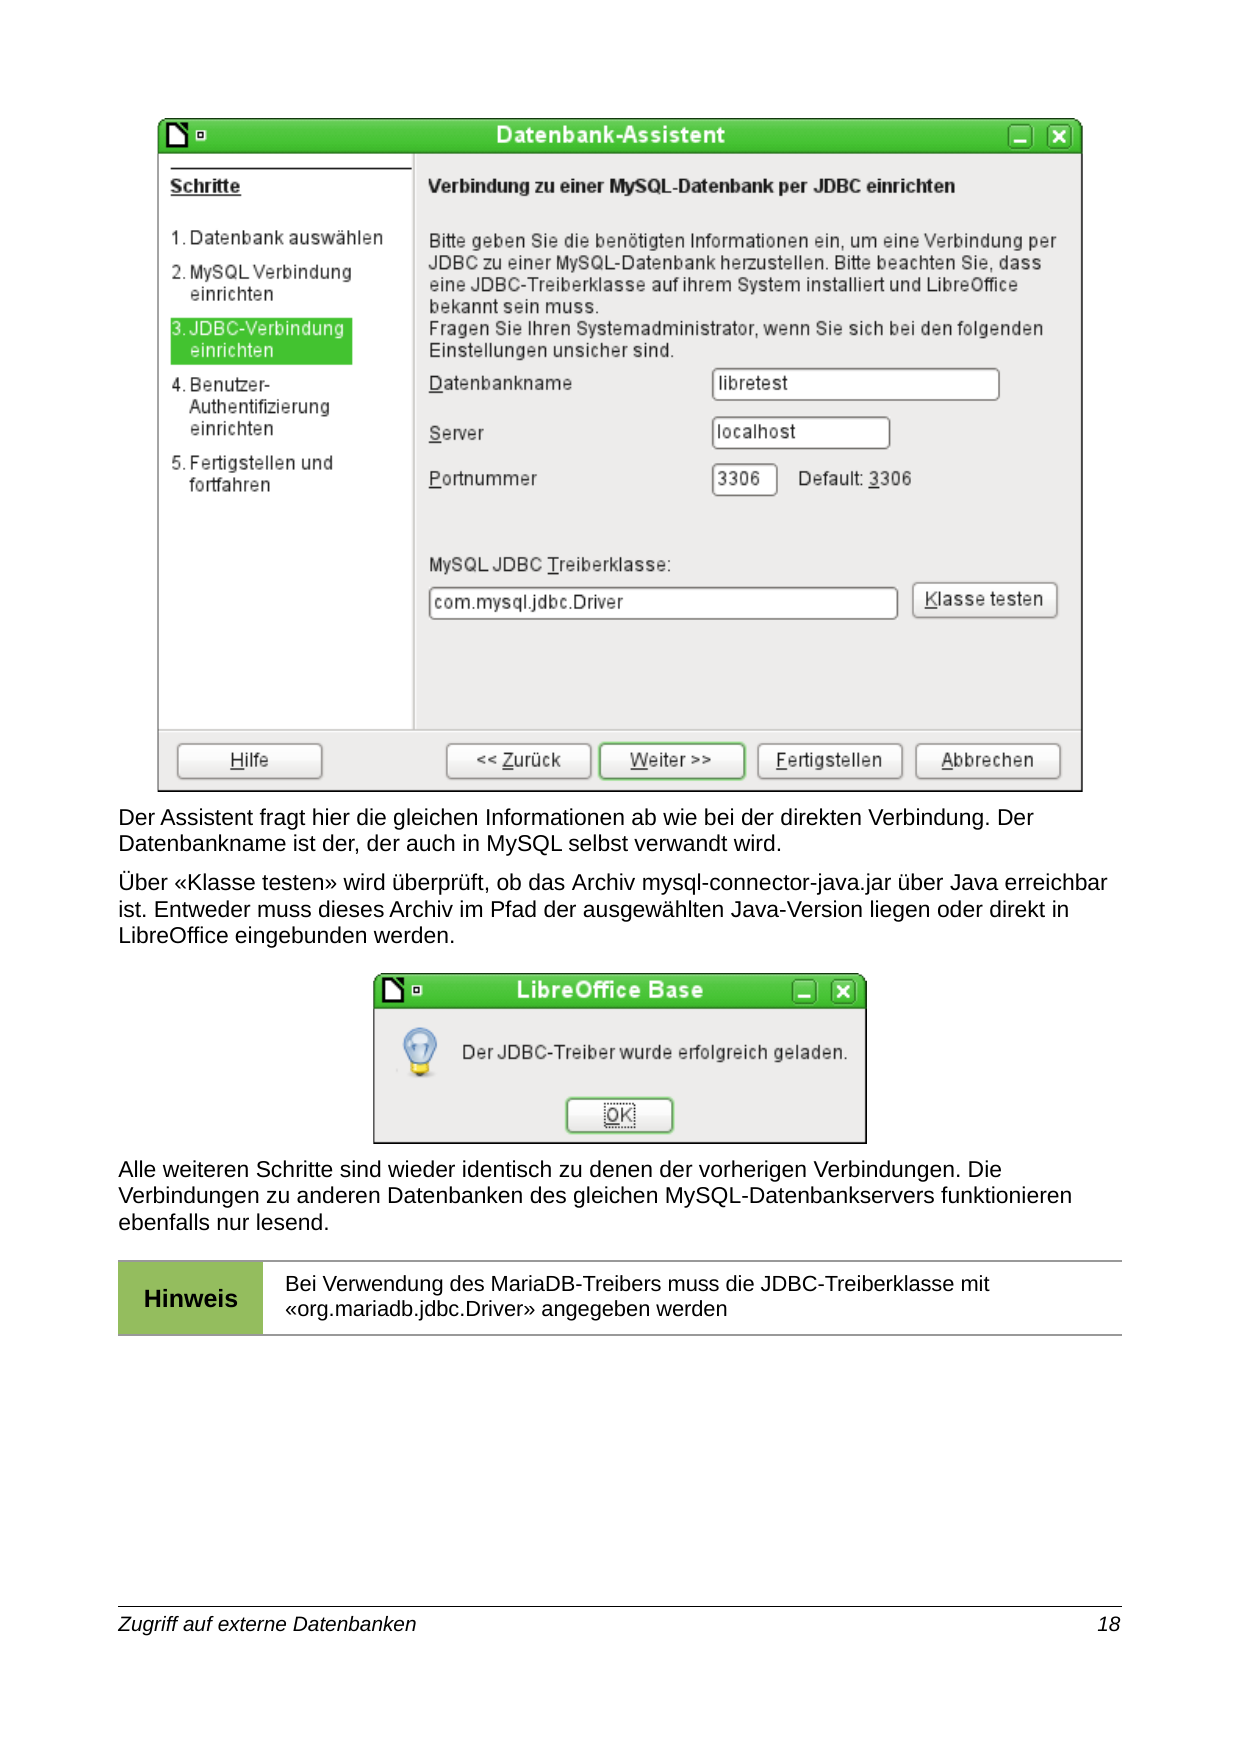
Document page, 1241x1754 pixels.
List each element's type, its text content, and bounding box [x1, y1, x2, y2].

table_header Bei Verwendung des MariaDB-Treibers muss die JDBC-Treiberklasse mit «org.mariadb.jdbc.Driver» angegeben werden [264, 1262, 1122, 1334]
picture [373, 973, 867, 1144]
text Der Assistent fragt hier die gleichen Informationen ab wie bei der direkten Verbindung. Der Datenbankname ist der, der auch in MySQL selbst verwandt wird. [118, 804, 1122, 857]
table_header Hinweis [118, 1262, 263, 1334]
text Über «Klasse testen» wird überprüft, ob das Archiv mysql-connector-java.jar über Java erreichbar ist. Entweder muss dieses Archiv im Pfad der ausgewählten Java-Version liegen oder direkt in LibreOffice eingebunden werden. [118, 869, 1122, 948]
text Alle weiteren Schritte sind wieder identisch zu denen der vorherigen Verbindungen. Die Verbindungen zu anderen Datenbanken des gleichen MySQL-Datenbankservers funktionieren ebenfalls nur lesend. [118, 1156, 1122, 1235]
picture [157, 118, 1083, 792]
